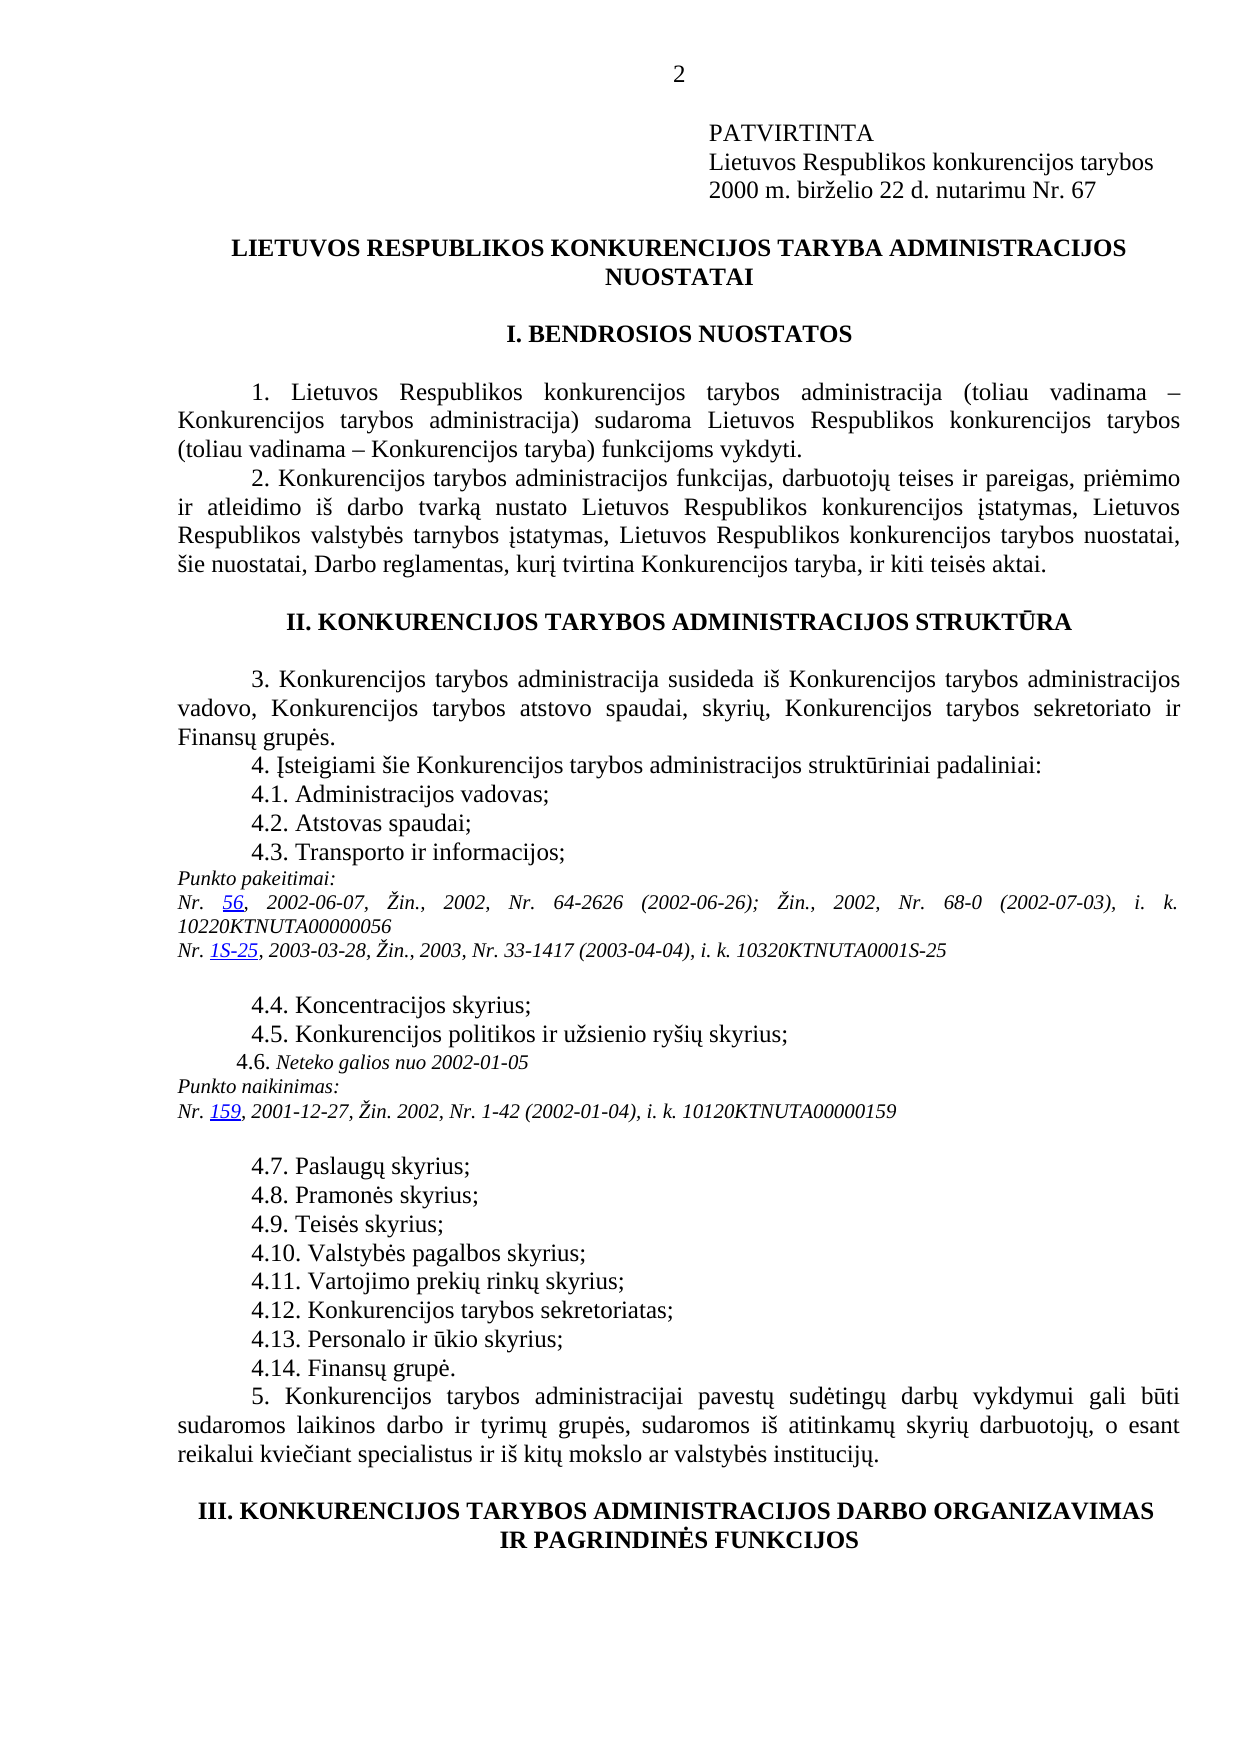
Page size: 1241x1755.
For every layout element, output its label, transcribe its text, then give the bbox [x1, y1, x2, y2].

text I. Bendrosios nuostatos [177, 319, 1181, 348]
text 3. Konkurencijos tarybos administracija susideda iš Konkurencijos tarybos administracijos vadovo, Konkurencijos tarybos atstovo spaudai, skyrių, Konkurencijos tarybos sekretoriato ir Finansų grupės. [177, 664, 1181, 751]
text 4.7. Paslaugų skyrius; [177, 1151, 1181, 1180]
text Nr. 56, 2002-06-07, Žin., 2002, Nr. 64-2626 (2002-06-26); Žin., 2002, Nr. 68-0 (2002-07-03), i. k. 10220KTNUTA00000056 [177, 890, 1181, 938]
text 4.11. Vartojimo prekių rinkų skyrius; [177, 1266, 1181, 1295]
text 4.13. Personalo ir ūkio skyrius; [177, 1324, 1181, 1353]
text Punkto pakeitimai: [177, 866, 1181, 890]
text 4. Įsteigiami šie Konkurencijos tarybos administracijos struktūriniai padaliniai: [177, 751, 1181, 779]
text 4.12. Konkurencijos tarybos sekretoriatas; [177, 1295, 1181, 1324]
text 4.1. Administracijos vadovas; [177, 779, 1181, 808]
text 4.5. Konkurencijos politikos ir užsienio ryšių skyrius; [177, 1019, 1181, 1048]
text Punkto naikinimas: [177, 1074, 1181, 1098]
text Nr. 159, 2001-12-27, Žin. 2002, Nr. 1-42 (2002-01-04), i. k. 10120KTNUTA00000159 [177, 1098, 1181, 1123]
text 4.2. Atstovas spaudai; [177, 808, 1181, 837]
text Lietuvos Respublikos konkurencijos tarybos [177, 147, 1181, 176]
text 2000 m. birželio 22 d. nutarimu Nr. 67 [177, 176, 1181, 204]
text LIETUVOS RESPUBLIKOS KONKURENCIJOS TARYBA ADMINISTRACIJOS NUOSTATAI [177, 233, 1181, 291]
text PATVIRTINTA [709, 118, 1181, 147]
text 4.8. Pramonės skyrius; [177, 1180, 1181, 1209]
text III. Konkurencijos tarybos administracijos DARBO ORGANIZAVIMAS [177, 1496, 1181, 1525]
text Nr. 1S-25, 2003-03-28, Žin., 2003, Nr. 33-1417 (2003-04-04), i. k. 10320KTNUTA0001S-25 [177, 938, 1181, 962]
text 1. Lietuvos Respublikos konkurencijos tarybos administracija (toliau vadinama – Konkurencijos tarybos administracija) sudaroma Lietuvos Respublikos konkurencijos tarybos (toliau vadinama – Konkurencijos taryba) funkcijoms vykdyti. [177, 377, 1181, 463]
text II. Konkurencijos tarybos administracijos struktūra [177, 607, 1181, 636]
text 4.3. Transporto ir informacijos; [177, 837, 1181, 866]
text 4.4. Koncentracijos skyrius; [177, 991, 1181, 1019]
text 4.6. Neteko galios nuo 2002-01-05 [177, 1048, 1181, 1074]
text 2. Konkurencijos tarybos administracijos funkcijas, darbuotojų teises ir pareigas, priėmimo ir atleidimo iš darbo tvarką nustato Lietuvos Respublikos konkurencijos įstatymas, Lietuvos Respublikos valstybės tarnybos įstatymas, Lietuvos Respublikos konkurencijos tarybos nuostatai, šie nuostatai, Darbo reglamentas, kurį tvirtina Konkurencijos taryba, ir kiti teisės aktai. [177, 463, 1181, 578]
text 5. Konkurencijos tarybos administracijai pavestų sudėtingų darbų vykdymui gali būti sudaromos laikinos darbo ir tyrimų grupės, sudaromos iš atitinkamų skyrių darbuotojų, o esant reikalui kviečiant specialistus ir iš kitų mokslo ar valstybės institucijų. [177, 1381, 1181, 1468]
text IR PAGRINDINĖS FUNKCIJOS [177, 1525, 1181, 1554]
text 4.14. Finansų grupė. [177, 1353, 1181, 1381]
text 4.10. Valstybės pagalbos skyrius; [177, 1238, 1181, 1266]
text 4.9. Teisės skyrius; [177, 1209, 1181, 1238]
